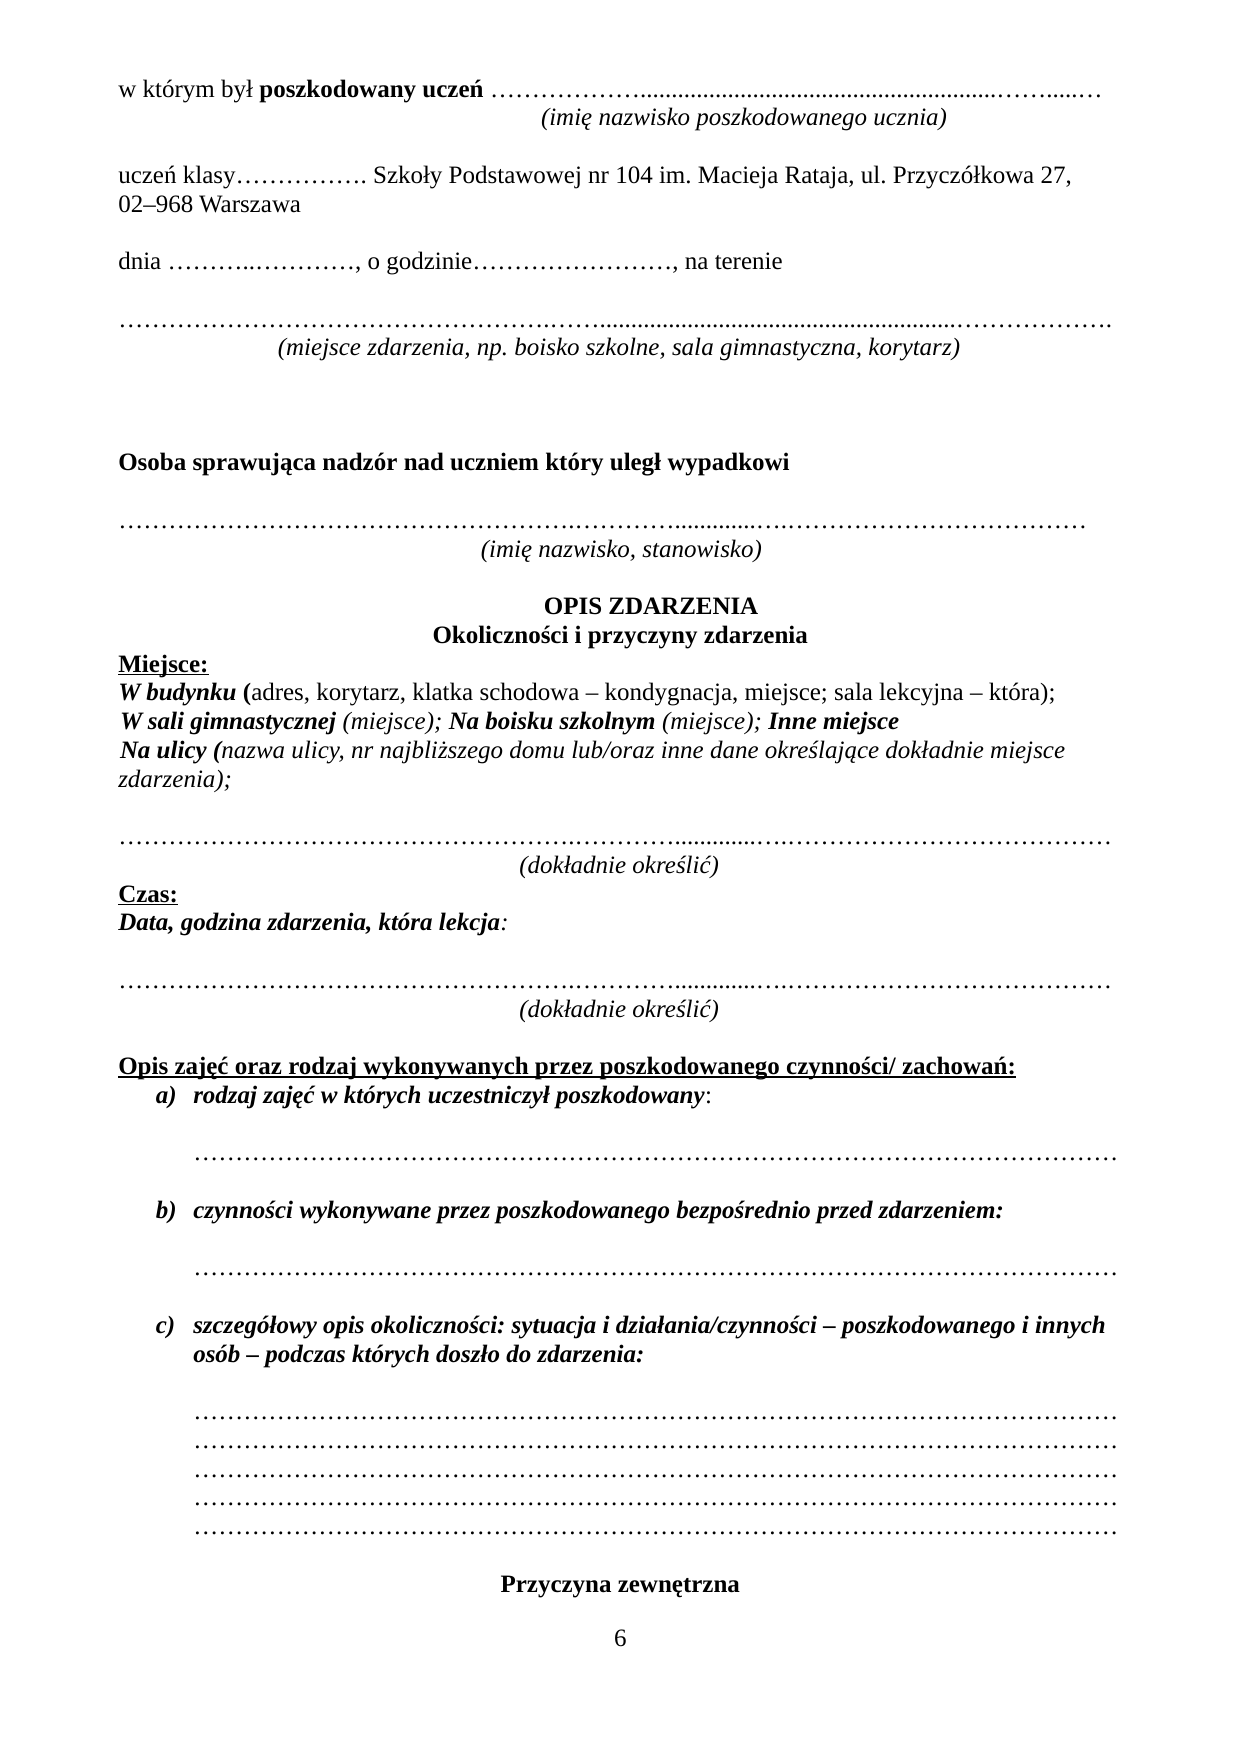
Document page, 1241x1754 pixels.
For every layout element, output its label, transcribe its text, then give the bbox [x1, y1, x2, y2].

text Okoliczności i przyczyny zdarzenia [118, 620, 1122, 649]
text Czas: [118, 879, 1122, 907]
text ……………………………………………….………….............….………………………………… [118, 821, 1122, 850]
text Miejsce: [118, 649, 1122, 677]
text (dokładnie określić) [118, 850, 1122, 879]
text (dokładnie określić) [118, 994, 1122, 1022]
text (miejsce zdarzenia, np. boisko szkolne, sala gimnastyczna, korytarz) [118, 332, 1122, 361]
text uczeń klasy……………. Szkoły Podstawowej nr 104 im. Macieja Rataja, ul. Przyczółkowa 27, 02–968 Warszawa [118, 160, 1122, 217]
text ………………………………………………………………………………………………… [193, 1511, 1122, 1540]
list ………………………………………………………………………………………………… [193, 1137, 1122, 1166]
text ………………………………………………………………………………………………… [193, 1396, 1122, 1425]
text Na ulicy (nazwa ulicy, nr najbliższego domu lub/oraz inne dane określające dokładnie miejsce [88, 735, 1122, 764]
text dnia ………..…………, o godzinie……………………, na terenie [118, 246, 1122, 275]
text (imię nazwisko, stanowisko) [118, 534, 1122, 562]
list szczegółowy opis okoliczności: sytuacja i działania/czynności – poszkodowanego i innych osób – podczas których doszło do zdarzenia: [156, 1310, 1122, 1367]
list rodzaj zajęć w których uczestniczył poszkodowany: [156, 1080, 1122, 1109]
text OPIS ZDARZENIA [118, 591, 1122, 620]
text W budynku (adres, korytarz, klatka schodowa – kondygnacja, miejsce; sala lekcyjna – która); [118, 677, 1122, 706]
text ………………………………………………………………………………………………… [193, 1425, 1122, 1454]
text Opis zajęć oraz rodzaj wykonywanych przez poszkodowanego czynności/ zachowań: [118, 1051, 1122, 1080]
text Przyczyna zewnętrzna [118, 1569, 1122, 1597]
list czynności wykonywane przez poszkodowanego bezpośrednio przed zdarzeniem: [156, 1195, 1122, 1224]
text ……………………………………………….………….............….………………………………… [118, 965, 1122, 994]
text ……………………………………………….………….............….……………………………… [118, 505, 1122, 534]
text (imię nazwisko poszkodowanego ucznia) [118, 102, 1122, 131]
text ………………………………………………………………………………………………… [193, 1482, 1122, 1511]
text ………………………………………………………………………………………………… [193, 1252, 1122, 1281]
text W sali gimnastycznej (miejsce); Na boisku szkolnym (miejsce); Inne miejsce [88, 706, 1122, 735]
text Osoba sprawująca nadzór nad uczniem który uległ wypadkowi [118, 447, 1122, 476]
text Data, godzina zdarzenia, która lekcja: [118, 907, 1122, 936]
text …………………………………………….…….........................................................………………. [118, 304, 1122, 332]
text zdarzenia); [118, 764, 1122, 792]
text w którym był poszkodowany uczeń ……………….........................................................…….....… [118, 74, 1122, 102]
text ………………………………………………………………………………………………… [193, 1454, 1122, 1482]
